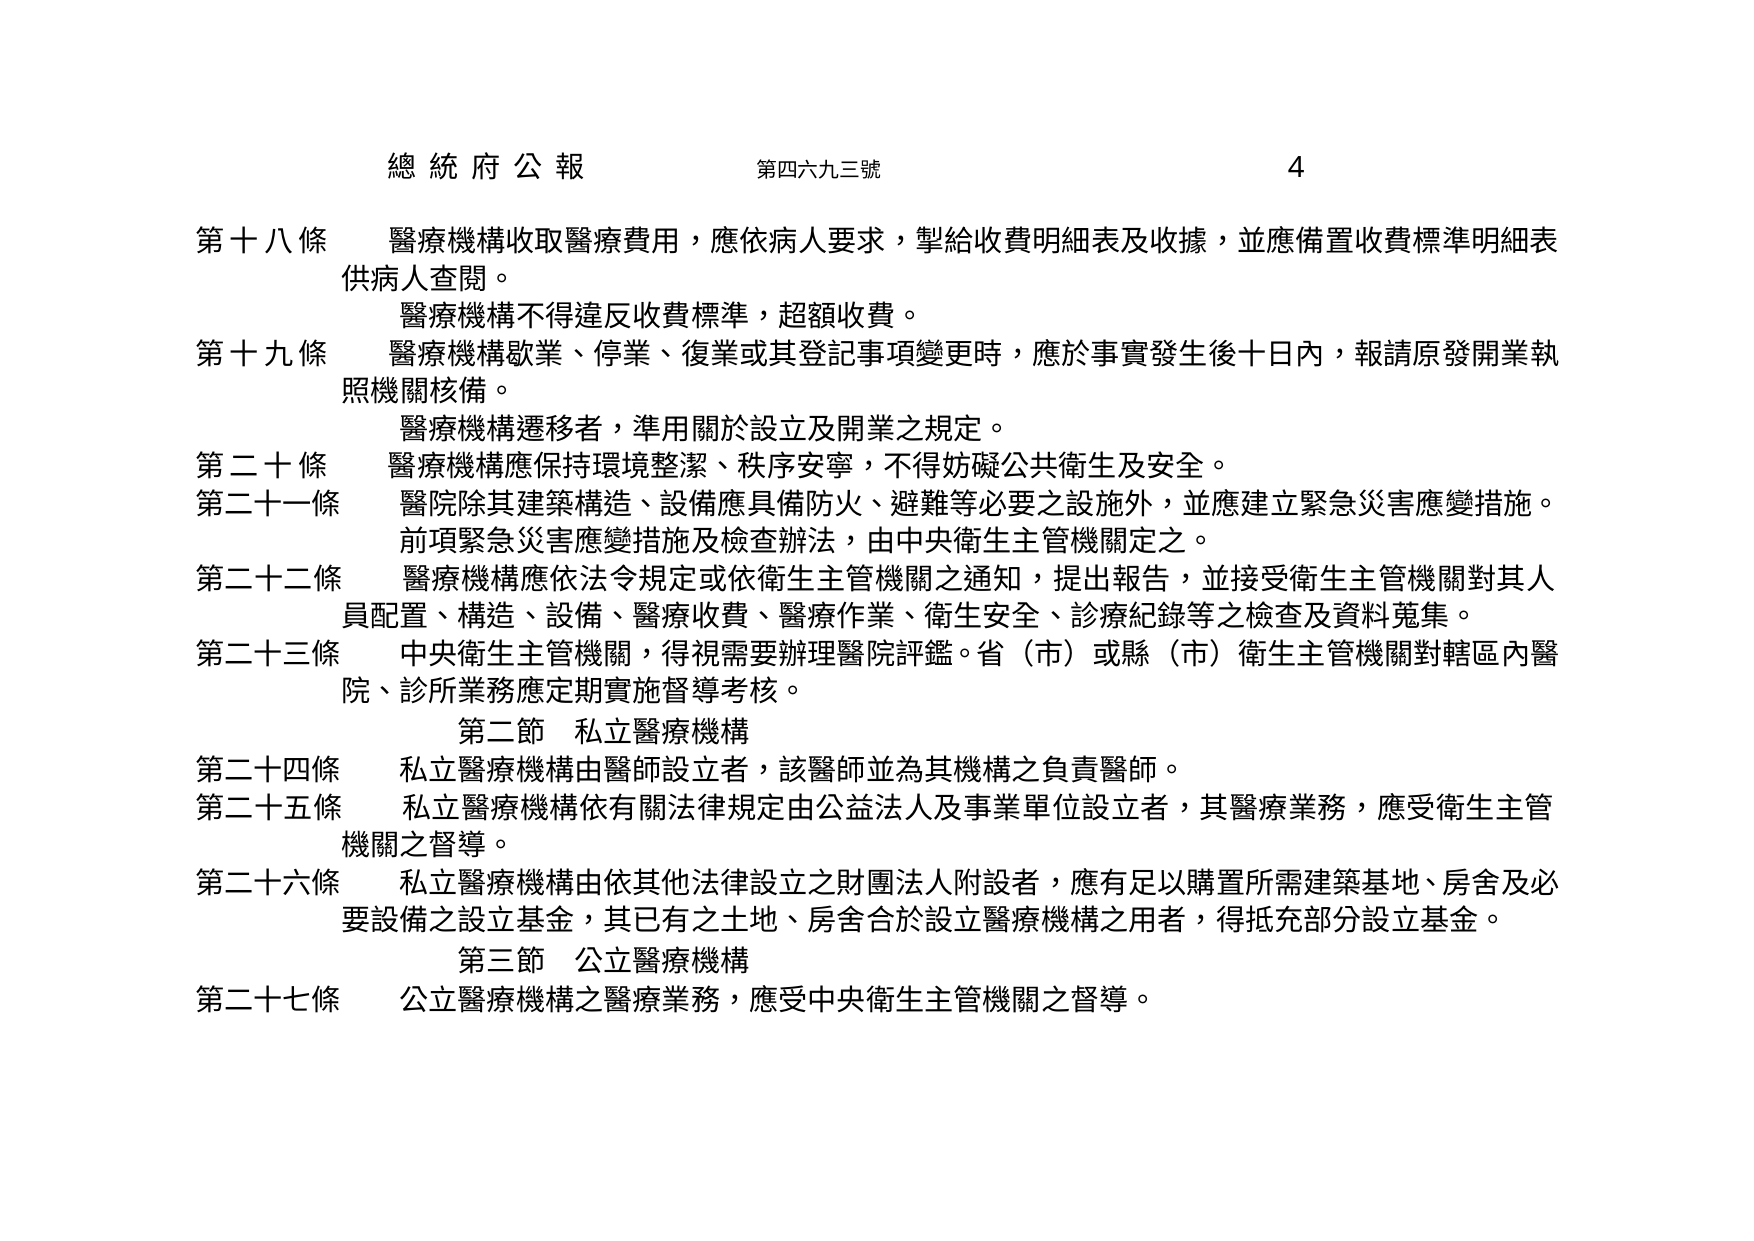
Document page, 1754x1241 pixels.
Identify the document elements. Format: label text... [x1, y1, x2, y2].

text 第二十六條 私立醫療機構由依其他法律設立之財團法人附設者，應有足以購置所需建築基地、房舍及必要設備之設立基金，其已有之土地、房舍合於設立醫療機構之用者，得抵充部分設立基金。 [195, 863, 1559, 938]
text 第二十一條 醫院除其建築構造、設備應具備防火、避難等必要之設施外，並應建立緊急災害應變措施。 [195, 484, 1559, 522]
text 醫療機構遷移者，準用關於設立及開業之規定。 [341, 409, 1559, 447]
text 第二十二條 醫療機構應依法令規定或依衛生主管機關之通知，提出報告，並接受衛生主管機關對其人員配置、構造、設備、醫療收費、醫療作業、衛生安全、診療紀錄等之檢查及資料蒐集。 [195, 559, 1559, 634]
text 第二十七條 公立醫療機構之醫療業務，應受中央衛生主管機關之督導。 [195, 980, 1559, 1017]
text 第二十四條 私立醫療機構由醫師設立者，該醫師並為其機構之負責醫師。 [195, 751, 1559, 788]
text 第十八條 醫療機構收取醫療費用，應依病人要求，掣給收費明細表及收據，並應備置收費標準明細表供病人查閱。 [195, 222, 1559, 297]
text 第十九條 醫療機構歇業、停業、復業或其登記事項變更時，應於事實發生後十日內，報請原發開業執照機關核備。 [195, 334, 1559, 409]
text 第二十三條 中央衛生主管機關，得視需要辦理醫院評鑑。省（市）或縣（市）衛生主管機關對轄區內醫院、診所業務應定期實施督導考核。 [195, 634, 1559, 709]
text 第三節 公立醫療機構 [457, 938, 1559, 980]
text 第二十五條 私立醫療機構依有關法律規定由公益法人及事業單位設立者，其醫療業務，應受衛生主管機關之督導。 [195, 788, 1559, 863]
text 醫療機構不得違反收費標準，超額收費。 [341, 297, 1559, 334]
text 前項緊急災害應變措施及檢查辦法，由中央衛生主管機關定之。 [341, 522, 1559, 559]
text 第二十條 醫療機構應保持環境整潔、秩序安寧，不得妨礙公共衛生及安全。 [195, 447, 1559, 484]
text 第二節 私立醫療機構 [457, 709, 1559, 751]
